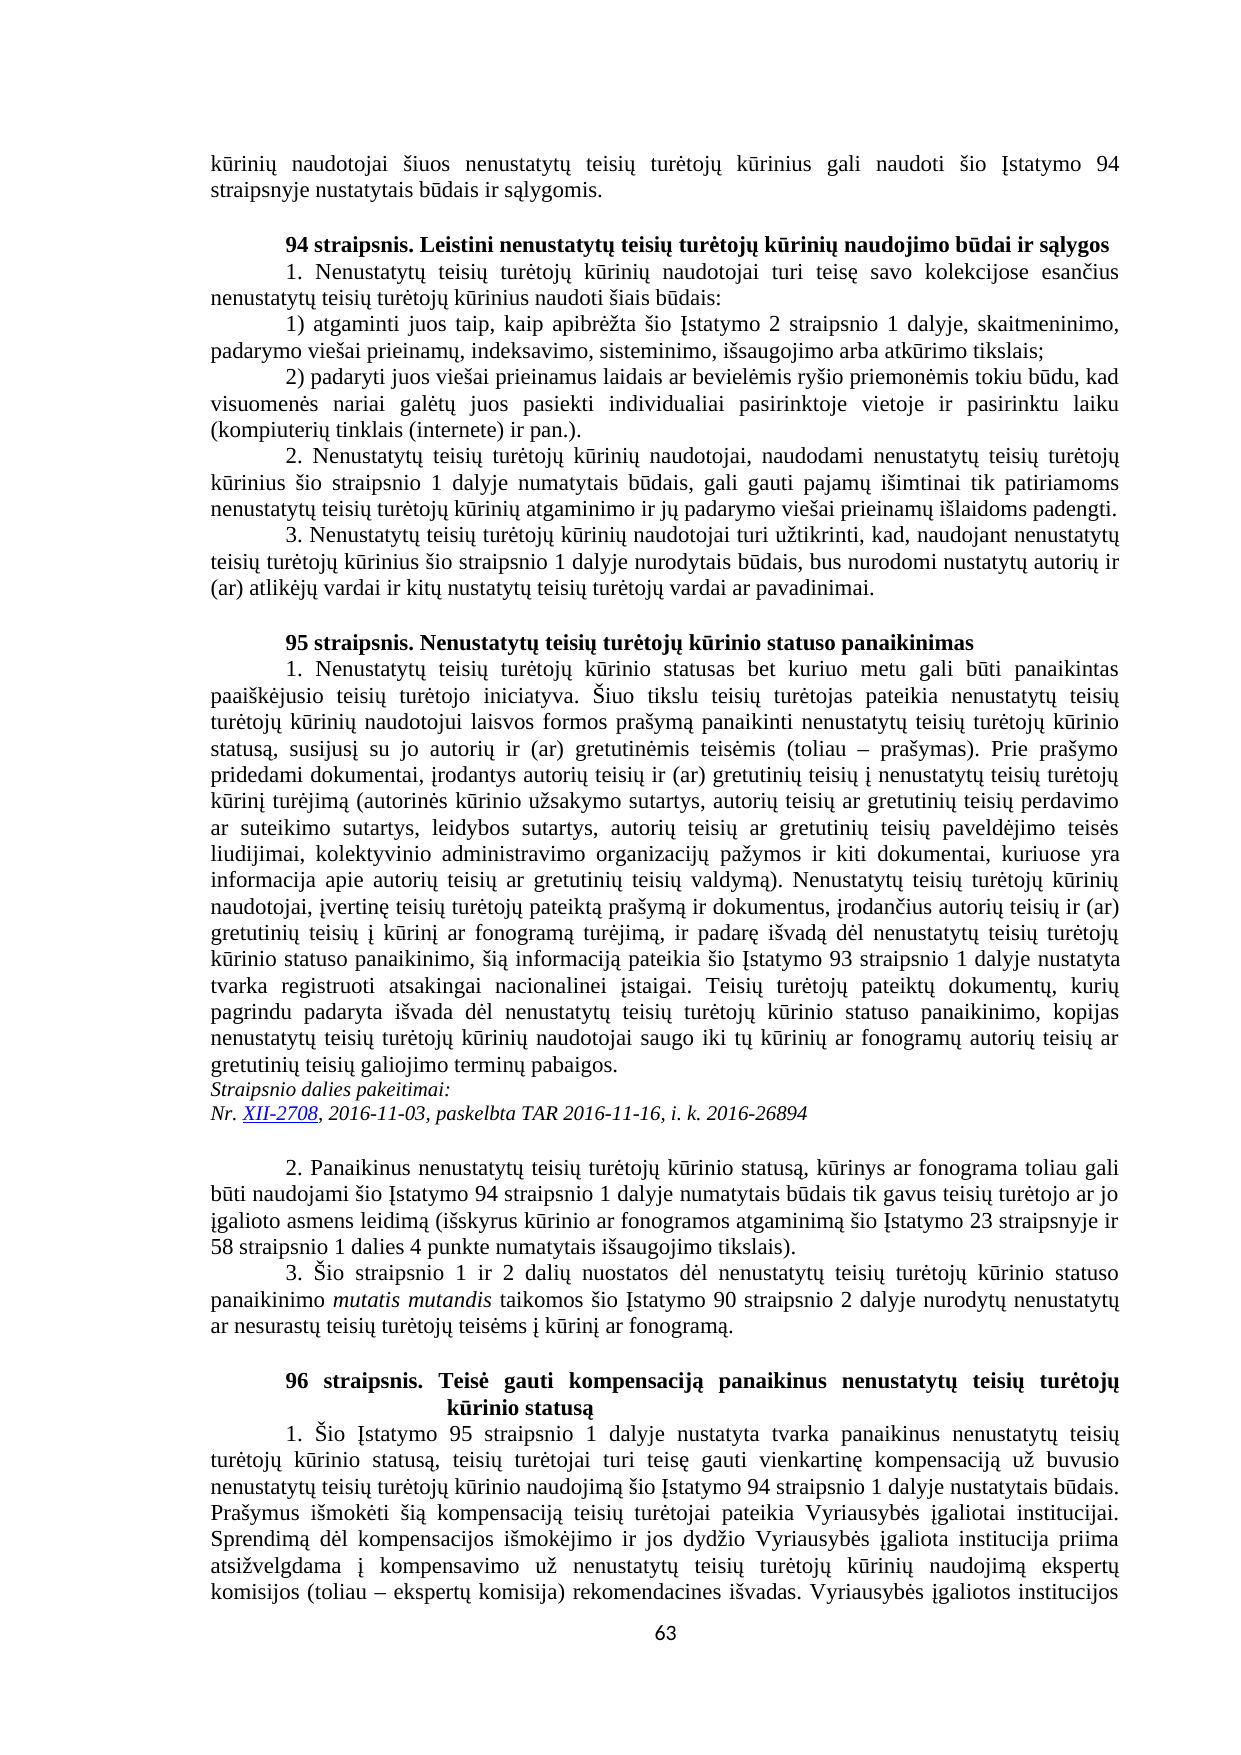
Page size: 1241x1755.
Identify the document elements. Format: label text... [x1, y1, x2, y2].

text 3. Šio straipsnio 1 ir 2 dalių nuostatos dėl nenustatytų teisių turėtojų kūrinio statuso panaikinimo mutatis mutandis taikomos šio Įstatymo 90 straipsnio 2 dalyje nurodytų nenustatytų ar nesurastų teisių turėtojų teisėms į kūrinį ar fonogramą. [210, 1259, 1120, 1338]
text 2) padaryti juos viešai prieinamus laidais ar bevielėmis ryšio priemonėmis tokiu būdu, kad visuomenės nariai galėtų juos pasiekti individualiai pasirinktoje vietoje ir pasirinktu laiku (kompiuterių tinklais (internete) ir pan.). [210, 363, 1120, 442]
text 3. Nenustatytų teisių turėtojų kūrinių naudotojai turi užtikrinti, kad, naudojant nenustatytų teisių turėtojų kūrinius šio straipsnio 1 dalyje nurodytais būdais, bus nurodomi nustatytų autorių ir (ar) atlikėjų vardai ir kitų nustatytų teisių turėtojų vardai ar pavadinimai. [210, 521, 1120, 600]
text 1) atgaminti juos taip, kaip apibrėžta šio Įstatymo 2 straipsnio 1 dalyje, skaitmeninimo, padarymo viešai prieinamų, indeksavimo, sisteminimo, išsaugojimo arba atkūrimo tikslais; [210, 311, 1120, 363]
text kūrinių naudotojai šiuos nenustatytų teisių turėtojų kūrinius gali naudoti šio Įstatymo 94 straipsnyje nustatytais būdais ir sąlygomis. [210, 150, 1120, 203]
text Straipsnio dalies pakeitimai: [210, 1077, 1120, 1101]
text 1. Šio Įstatymo 95 straipsnio 1 dalyje nustatyta tvarka panaikinus nenustatytų teisių turėtojų kūrinio statusą, teisių turėtojai turi teisę gauti vienkartinę kompensaciją už buvusio nenustatytų teisių turėtojų kūrinio naudojimą šio Įstatymo 94 straipsnio 1 dalyje nustatytais būdais. Prašymus išmokėti šią kompensaciją teisių turėtojai pateikia Vyriausybės įgaliotai institucijai. Sprendimą dėl kompensacijos išmokėjimo ir jos dydžio Vyriausybės įgaliota institucija priima atsižvelgdama į kompensavimo už nenustatytų teisių turėtojų kūrinių naudojimą ekspertų komisijos (toliau – ekspertų komisija) rekomendacines išvadas. Vyriausybės įgaliotos institucijos [210, 1420, 1120, 1604]
text 94 straipsnis. Leistini nenustatytų teisių turėtojų kūrinių naudojimo būdai ir sąlygos [210, 231, 1120, 258]
text 1. Nenustatytų teisių turėtojų kūrinio statusas bet kuriuo metu gali būti panaikintas paaiškėjusio teisių turėtojo iniciatyva. Šiuo tikslu teisių turėtojas pateikia nenustatytų teisių turėtojų kūrinių naudotojui laisvos formos prašymą panaikinti nenustatytų teisių turėtojų kūrinio statusą, susijusį su jo autorių ir (ar) gretutinėmis teisėmis (toliau – prašymas). Prie prašymo pridedami dokumentai, įrodantys autorių teisių ir (ar) gretutinių teisių į nenustatytų teisių turėtojų kūrinį turėjimą (autorinės kūrinio užsakymo sutartys, autorių teisių ar gretutinių teisių perdavimo ar suteikimo sutartys, leidybos sutartys, autorių teisių ar gretutinių teisių paveldėjimo teisės liudijimai, kolektyvinio administravimo organizacijų pažymos ir kiti dokumentai, kuriuose yra informacija apie autorių teisių ar gretutinių teisių valdymą). Nenustatytų teisių turėtojų kūrinių naudotojai, įvertinę teisių turėtojų pateiktą prašymą ir dokumentus, įrodančius autorių teisių ir (ar) gretutinių teisių į kūrinį ar fonogramą turėjimą, ir padarę išvadą dėl nenustatytų teisių turėtojų kūrinio statuso panaikinimo, šią informaciją pateikia šio Įstatymo 93 straipsnio 1 dalyje nustatyta tvarka registruoti atsakingai nacionalinei įstaigai. Teisių turėtojų pateiktų dokumentų, kurių pagrindu padaryta išvada dėl nenustatytų teisių turėtojų kūrinio statuso panaikinimo, kopijas nenustatytų teisių turėtojų kūrinių naudotojai saugo iki tų kūrinių ar fonogramų autorių teisių ar gretutinių teisių galiojimo terminų pabaigos. [210, 656, 1120, 1077]
text 96 straipsnis. Teisė gauti kompensaciją panaikinus nenustatytų teisių turėtojų kūrinio statusą [285, 1367, 1120, 1420]
text Nr. XII-2708, 2016-11-03, paskelbta TAR 2016-11-16, i. k. 2016-26894 [210, 1101, 1120, 1125]
text 2. Nenustatytų teisių turėtojų kūrinių naudotojai, naudodami nenustatytų teisių turėtojų kūrinius šio straipsnio 1 dalyje numatytais būdais, gali gauti pajamų išimtinai tik patiriamoms nenustatytų teisių turėtojų kūrinių atgaminimo ir jų padarymo viešai prieinamų išlaidoms padengti. [210, 442, 1120, 521]
text 1. Nenustatytų teisių turėtojų kūrinių naudotojai turi teisę savo kolekcijose esančius nenustatytų teisių turėtojų kūrinius naudoti šiais būdais: [210, 258, 1120, 311]
text 2. Panaikinus nenustatytų teisių turėtojų kūrinio statusą, kūrinys ar fonograma toliau gali būti naudojami šio Įstatymo 94 straipsnio 1 dalyje numatytais būdais tik gavus teisių turėtojo ar jo įgalioto asmens leidimą (išskyrus kūrinio ar fonogramos atgaminimą šio Įstatymo 23 straipsnyje ir 58 straipsnio 1 dalies 4 punkte numatytais išsaugojimo tikslais). [210, 1154, 1120, 1259]
text 95 straipsnis. Nenustatytų teisių turėtojų kūrinio statuso panaikinimas [210, 629, 1120, 656]
